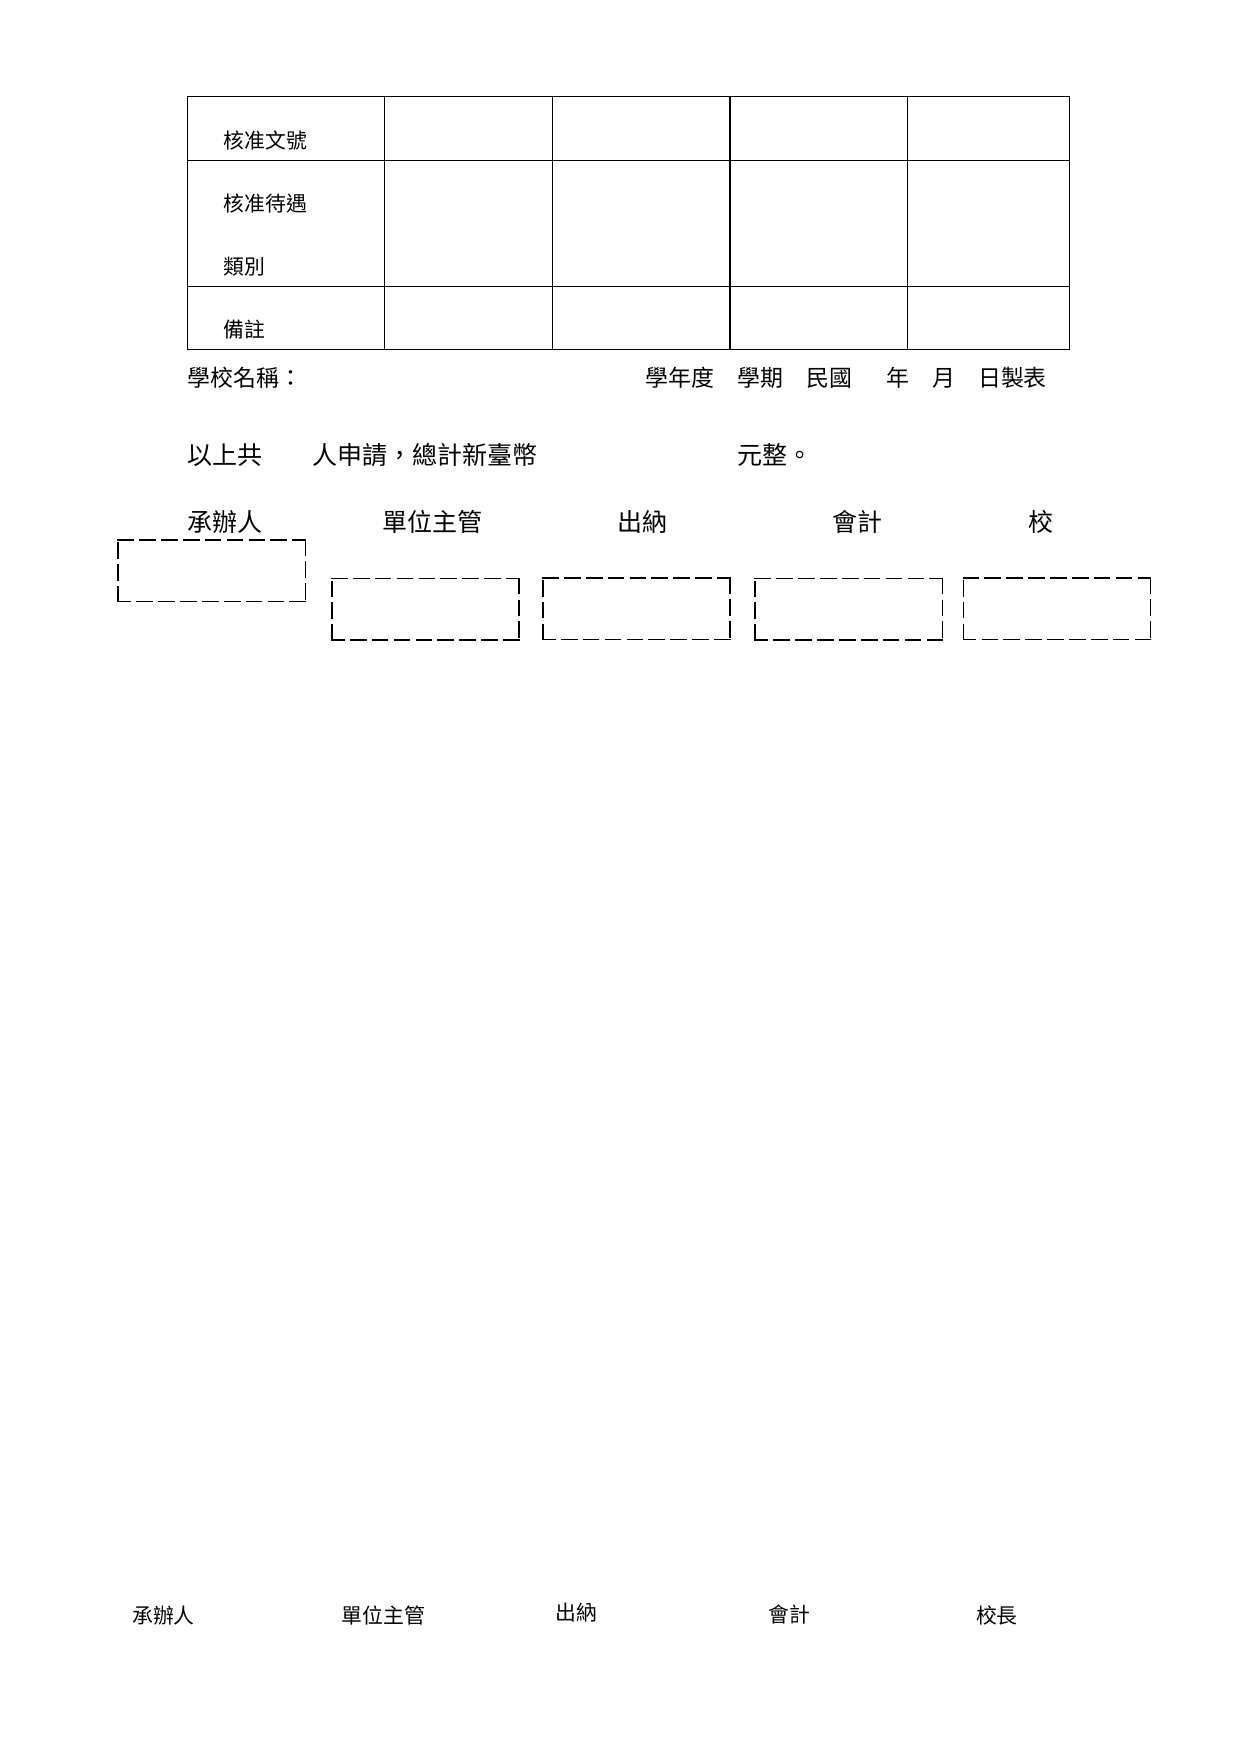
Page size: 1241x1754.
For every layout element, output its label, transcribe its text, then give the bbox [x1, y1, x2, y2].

table_cell [385, 287, 552, 349]
table_cell [908, 287, 1069, 349]
table_cell 備註 [188, 287, 384, 349]
table_cell [385, 161, 552, 286]
table_cell 核准待遇 類別 [188, 161, 384, 286]
text 以上共 人申請，總計新臺幣 元整。 [187, 412, 1053, 474]
text 承辦人 單位主管 出納 會計 校長 [117, 502, 1053, 602]
table_cell [731, 161, 907, 286]
table_cell [553, 97, 729, 160]
table_cell [908, 97, 1069, 160]
text 學校名稱： 學年度 學期 民國 年 月 日製表 [187, 360, 1053, 393]
table_cell [553, 287, 729, 349]
table_cell [385, 97, 552, 160]
table_cell [731, 97, 907, 160]
table_cell 核准文號 [188, 97, 384, 160]
table_cell [553, 161, 729, 286]
table_cell [908, 161, 1069, 286]
table_cell [731, 287, 907, 349]
